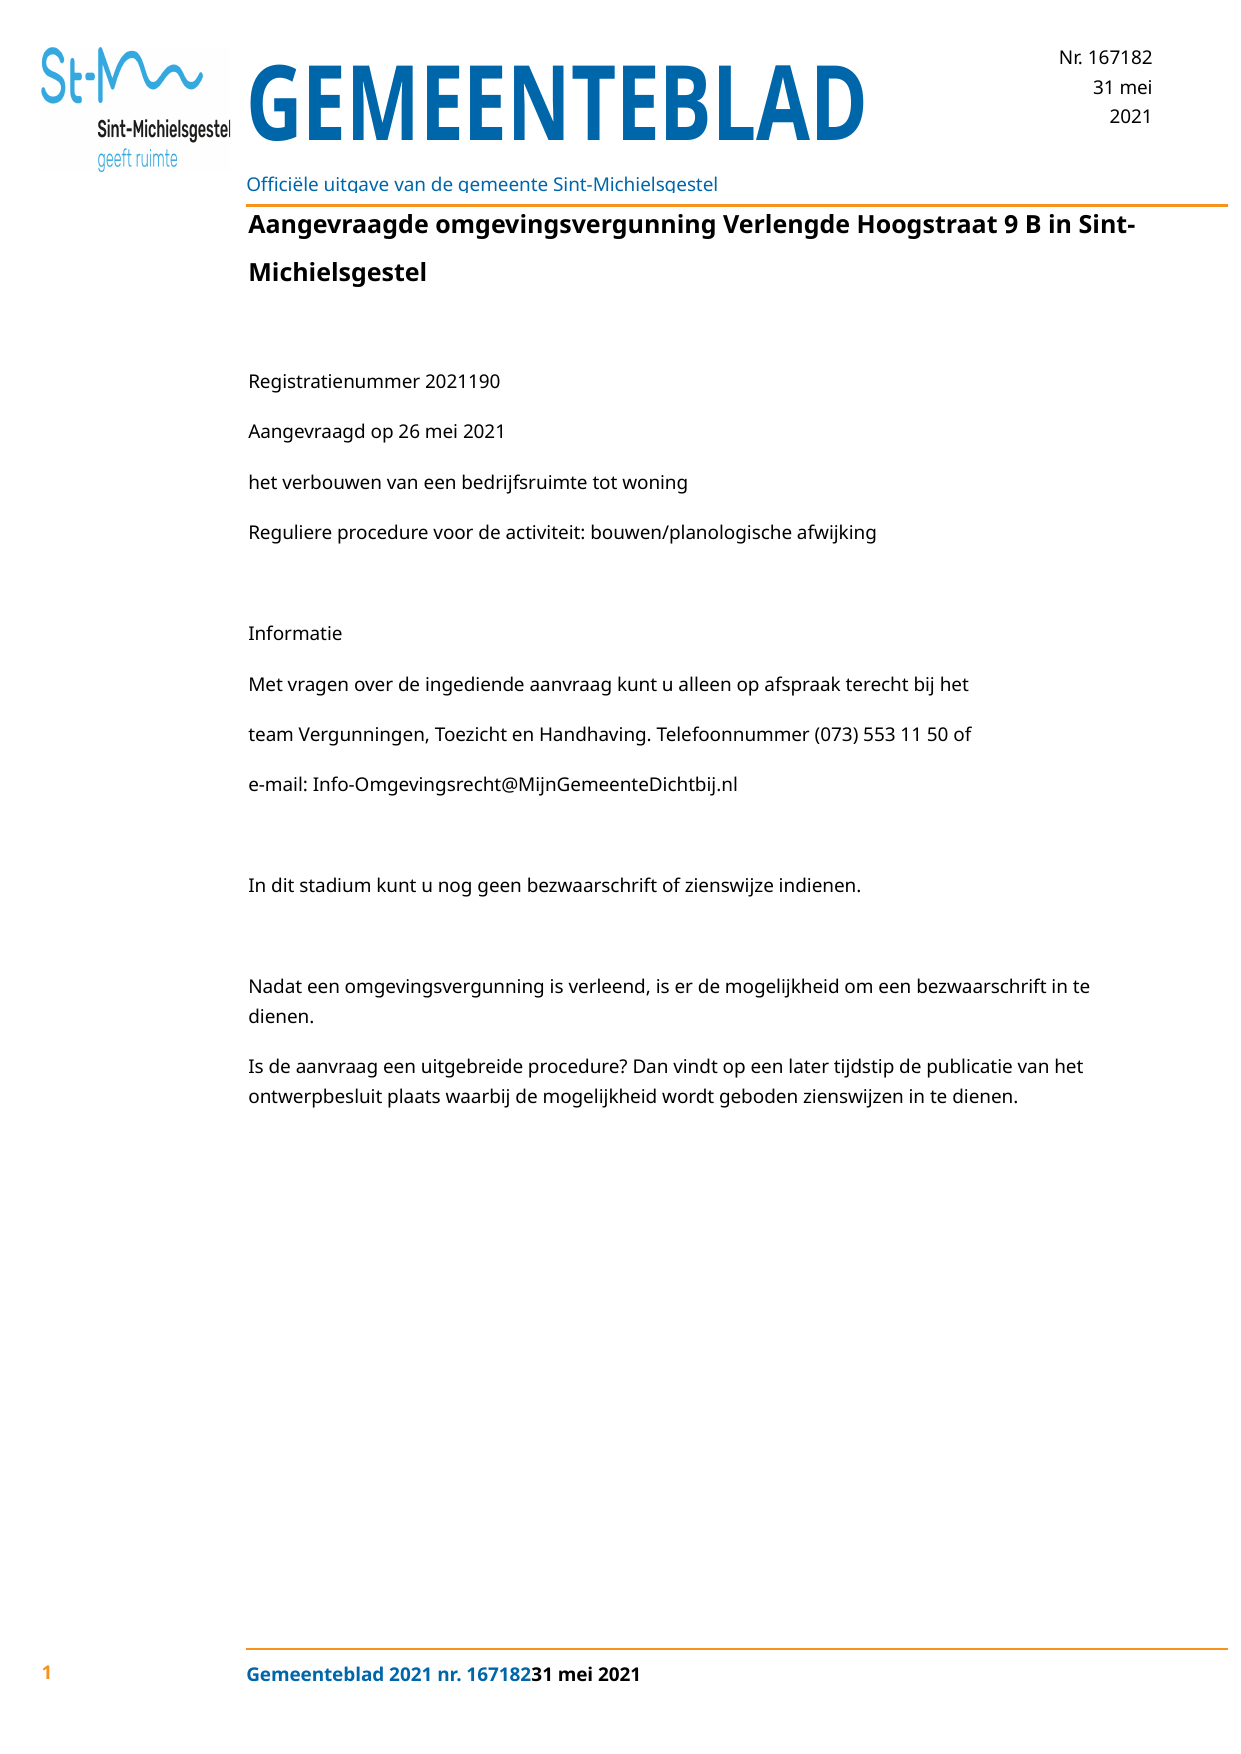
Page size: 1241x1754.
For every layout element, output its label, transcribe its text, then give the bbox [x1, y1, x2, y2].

text team Vergunningen, Toezicht en Handhaving. Telefoonnummer (073) 553 11 50 of [248, 721, 1152, 747]
text Aangevraagde omgevingsvergunning Verlengde Hoogstraat 9 B in Sint-Michielsgestel [248, 207, 1152, 288]
text het verbouwen van een bedrijfsruimte tot woning [248, 469, 1152, 495]
text Registratienummer 2021190 [248, 368, 1152, 394]
text Is de aanvraag een uitgebreide procedure? Dan vindt op een later tijdstip de publicatie van het ontwerpbesluit plaats waarbij de mogelijkheid wordt geboden zienswijzen in te dienen. [248, 1053, 1152, 1109]
text Met vragen over de ingediende aanvraag kunt u alleen op afspraak terecht bij het [248, 671, 1152, 697]
text In dit stadium kunt u nog geen bezwaarschrift of zienswijze indienen. [248, 872, 1152, 898]
text e-mail: Info-Omgevingsrecht@MijnGemeenteDichtbij.nl [248, 772, 1152, 797]
text Aangevraagd op 26 mei 2021 [248, 419, 1152, 444]
text Nadat een omgevingsvergunning is verleend, is er de mogelijkheid om een bezwaarschrift in te dienen. [248, 973, 1152, 1029]
picture [41, 47, 231, 172]
text Reguliere procedure voor de activiteit: bouwen/planologische afwijking [248, 519, 1152, 545]
text Informatie [248, 620, 1152, 646]
